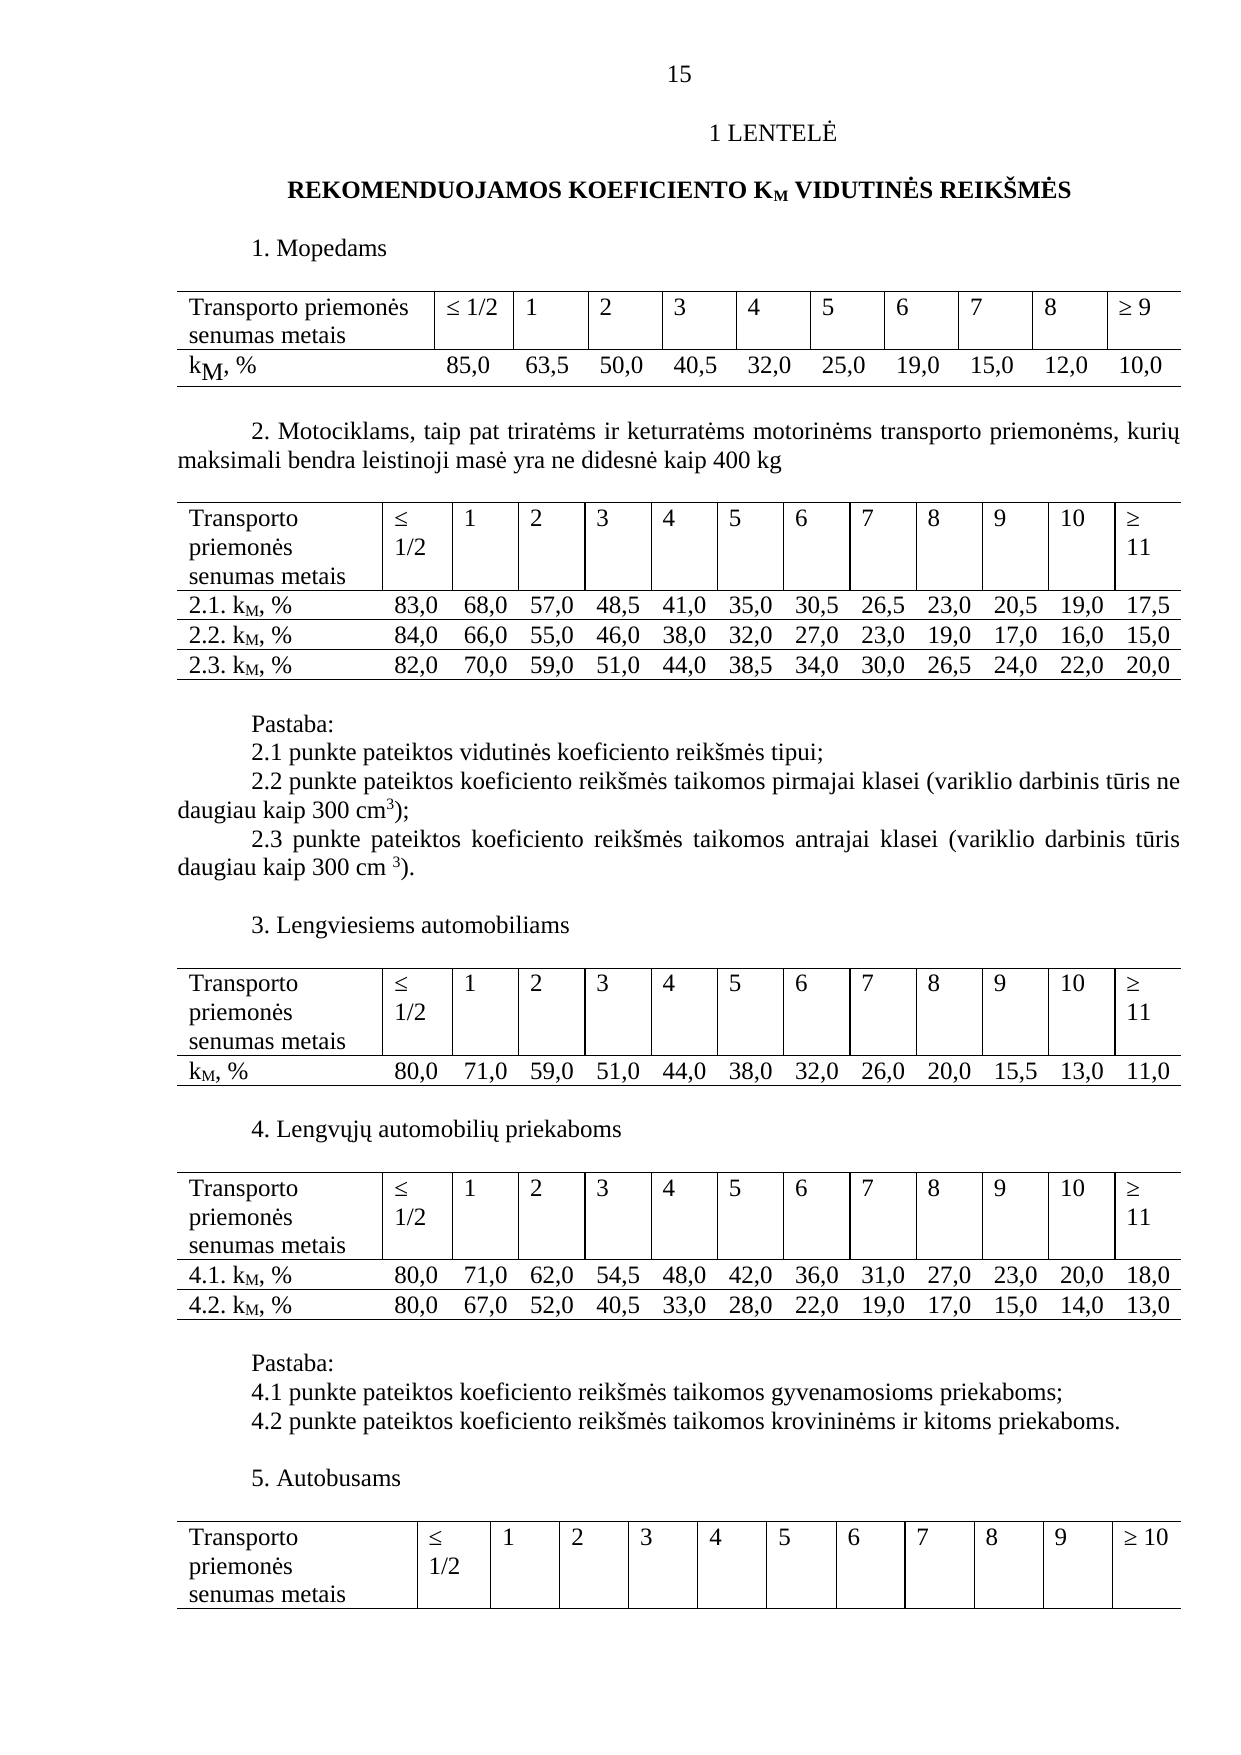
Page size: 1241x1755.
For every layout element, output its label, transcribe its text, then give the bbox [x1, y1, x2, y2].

table_cell [1049, 1026, 1114, 1055]
table_header 9 [983, 969, 1048, 1026]
table_cell [983, 561, 1048, 589]
table_cell 2.2. kM, % [177, 620, 383, 649]
table_cell [519, 1230, 584, 1259]
table_header 4 [652, 1173, 717, 1230]
table_cell 26,5 [916, 650, 982, 679]
table_cell [983, 1026, 1048, 1055]
table_header 1 [453, 503, 518, 561]
table_cell [560, 1580, 628, 1608]
table_header 9 [1044, 1522, 1112, 1579]
table_cell [1116, 1230, 1181, 1259]
table_cell 11,0 [1115, 1056, 1181, 1084]
table_header Transporto priemonės [177, 503, 382, 561]
text 2. Motociklams, taip pat triratėms ir keturratėms motorinėms transporto priemonėms, kurių maksimali bendra leistinoji masė yra ne didesnė kaip 400 kg [177, 416, 1181, 473]
table_cell [811, 320, 884, 349]
text 1. Mopedams [177, 233, 1181, 262]
table_header 8 [1033, 292, 1107, 320]
table_header 4 [737, 292, 810, 320]
table_cell [737, 320, 810, 349]
table_cell 19,0 [1049, 591, 1115, 619]
table_header ≥ 11 [1116, 969, 1181, 1026]
table_cell [917, 561, 982, 589]
table_cell 15,5 [983, 1056, 1049, 1084]
table_cell 59,0 [519, 1056, 585, 1084]
table_header ≤ 1/2 [435, 292, 513, 320]
table_cell 70,0 [453, 650, 519, 679]
table_cell 22,0 [784, 1290, 850, 1319]
text Rekomenduojamos koeficiento kM vidutinės reikšmės [177, 176, 1181, 204]
table_cell 24,0 [983, 650, 1049, 679]
table_cell [1116, 1026, 1181, 1055]
table_cell 27,0 [784, 620, 850, 649]
table_cell [718, 1230, 783, 1259]
table_cell 20,0 [916, 1056, 982, 1084]
table_cell senumas metais [177, 320, 434, 349]
table_cell 55,0 [519, 620, 585, 649]
table_cell [917, 1230, 982, 1259]
table_cell 36,0 [784, 1260, 850, 1289]
table_cell 19,0 [916, 620, 982, 649]
table_cell 80,0 [383, 1056, 452, 1084]
table_cell 4.2. kM, % [177, 1290, 383, 1319]
table_cell 15,0 [983, 1290, 1049, 1319]
table_header 8 [975, 1522, 1043, 1579]
table_header 7 [906, 1522, 974, 1579]
table_cell [784, 561, 849, 589]
table_cell [718, 1026, 783, 1055]
table_cell 10,0 [1107, 350, 1181, 386]
table_cell [959, 320, 1032, 349]
table_cell [1049, 1230, 1114, 1259]
table_cell [453, 561, 518, 589]
table_cell [784, 1230, 849, 1259]
table_cell 33,0 [651, 1290, 717, 1319]
table_header ≤ 1/2 [418, 1522, 490, 1579]
table_cell [652, 561, 717, 589]
table_header 8 [917, 503, 982, 561]
table_cell [906, 1580, 974, 1608]
table_cell 38,5 [718, 650, 784, 679]
table_cell 71,0 [453, 1056, 519, 1084]
table_header 3 [586, 1173, 651, 1230]
table_cell 13,0 [1115, 1290, 1181, 1319]
table_header 6 [784, 969, 849, 1026]
table_cell [718, 561, 783, 589]
table_cell 83,0 [383, 591, 452, 619]
table_header 9 [983, 1173, 1048, 1230]
table_header 1 [491, 1522, 559, 1579]
table_cell 25,0 [810, 350, 884, 386]
table_header 3 [663, 292, 736, 320]
table_cell 44,0 [651, 1056, 717, 1084]
table_cell 12,0 [1033, 350, 1107, 386]
table_cell 26,0 [850, 1056, 916, 1084]
table_cell 23,0 [850, 620, 916, 649]
table_cell 68,0 [453, 591, 519, 619]
table_cell [784, 1026, 849, 1055]
table_header 2 [519, 503, 584, 561]
table_cell 28,0 [718, 1290, 784, 1319]
table_header 1 [514, 292, 588, 320]
text 2.1 punkte pateiktos vidutinės koeficiento reikšmės tipui; [177, 737, 1181, 766]
table_cell 17,0 [983, 620, 1049, 649]
table_cell [589, 320, 662, 349]
table_cell [519, 1026, 584, 1055]
table_cell 85,0 [435, 350, 514, 386]
table_cell 18,0 [1115, 1260, 1181, 1289]
table_header 5 [718, 503, 783, 561]
table_cell 20,0 [1049, 1260, 1115, 1289]
table_cell [851, 1026, 916, 1055]
table_cell 66,0 [453, 620, 519, 649]
table_cell [1108, 320, 1181, 349]
table_cell [586, 561, 651, 589]
table_cell [885, 320, 958, 349]
table_header 7 [851, 1173, 916, 1230]
table_header 5 [767, 1522, 836, 1579]
table_header 7 [851, 503, 916, 561]
table_cell [519, 561, 584, 589]
table_header 2 [519, 1173, 584, 1230]
table_cell 82,0 [383, 650, 452, 679]
table_cell 51,0 [585, 650, 651, 679]
text Pastaba: [177, 1348, 1181, 1377]
table_cell 14,0 [1049, 1290, 1115, 1319]
table_cell 23,0 [916, 591, 982, 619]
table_header ≥ 9 [1108, 292, 1181, 320]
table_cell [1049, 561, 1114, 589]
table_header ≤ 1/2 [383, 503, 452, 561]
table_cell 38,0 [718, 1056, 784, 1084]
table_cell [975, 1580, 1043, 1608]
table_cell [767, 1580, 836, 1608]
table_cell [1044, 1580, 1112, 1608]
table_cell kM, % [177, 1056, 383, 1084]
table_header Transporto priemonės [177, 969, 382, 1026]
table_cell [652, 1026, 717, 1055]
table_cell [1033, 320, 1107, 349]
table_header 5 [718, 969, 783, 1026]
table_cell senumas metais [177, 1026, 382, 1055]
table_cell 67,0 [453, 1290, 519, 1319]
table_cell [435, 320, 513, 349]
table_header ≥ 11 [1116, 503, 1181, 561]
table_header 1 [453, 969, 518, 1026]
table_header ≤ 1/2 [383, 969, 452, 1026]
table_cell 59,0 [519, 650, 585, 679]
table_cell 30,5 [784, 591, 850, 619]
table_header 7 [851, 969, 916, 1026]
table_cell 35,0 [718, 591, 784, 619]
table_header 6 [837, 1522, 904, 1579]
table_cell 20,0 [1115, 650, 1181, 679]
text 4.2 punkte pateiktos koeficiento reikšmės taikomos krovininėms ir kitoms priekaboms. [177, 1406, 1181, 1435]
table_header Transporto priemonės [177, 1522, 417, 1579]
table_header 10 [1049, 503, 1114, 561]
table_header Transporto priemonės [177, 292, 434, 320]
table_cell [514, 320, 588, 349]
table_cell [586, 1026, 651, 1055]
table_cell 34,0 [784, 650, 850, 679]
table_header 8 [917, 1173, 982, 1230]
table_header 6 [784, 503, 849, 561]
table_cell 20,5 [983, 591, 1049, 619]
table_header 4 [652, 503, 717, 561]
table_cell 22,0 [1049, 650, 1115, 679]
table_header ≥ 10 [1113, 1522, 1181, 1579]
table_header 4 [698, 1522, 766, 1579]
table_cell 32,0 [718, 620, 784, 649]
table_cell 31,0 [850, 1260, 916, 1289]
table_cell 19,0 [850, 1290, 916, 1319]
table_cell [1113, 1580, 1181, 1608]
table_header 10 [1049, 969, 1114, 1026]
table_header 3 [586, 969, 651, 1026]
table_header 4 [652, 969, 717, 1026]
table_cell 57,0 [519, 591, 585, 619]
table_cell 19,0 [885, 350, 959, 386]
table_cell 71,0 [453, 1260, 519, 1289]
table_header 8 [917, 969, 982, 1026]
table_cell 2.3. kM, % [177, 650, 383, 679]
table_header ≤ 1/2 [383, 1173, 452, 1230]
table_header 2 [589, 292, 662, 320]
table_cell [383, 1026, 452, 1055]
table_cell [491, 1580, 559, 1608]
table_header 2 [560, 1522, 628, 1579]
table_cell [851, 561, 916, 589]
table_header 5 [811, 292, 884, 320]
table_cell [1116, 561, 1181, 589]
table_cell 48,5 [585, 591, 651, 619]
table_cell [983, 1230, 1048, 1259]
table_cell 23,0 [983, 1260, 1049, 1289]
table_cell [851, 1230, 916, 1259]
table_header 7 [959, 292, 1032, 320]
table_cell 15,0 [1115, 620, 1181, 649]
table_cell 40,5 [585, 1290, 651, 1319]
table_cell kM, % [177, 350, 435, 386]
table_header 5 [718, 1173, 783, 1230]
text 2.2 punkte pateiktos koeficiento reikšmės taikomos pirmajai klasei (variklio darbinis tūris ne daugiau kaip 300 cm3); [177, 766, 1181, 824]
table_cell 80,0 [383, 1260, 452, 1289]
table_cell 13,0 [1049, 1056, 1115, 1084]
table_cell 17,0 [916, 1290, 982, 1319]
table_cell 48,0 [651, 1260, 717, 1289]
table_cell 62,0 [519, 1260, 585, 1289]
table_cell 51,0 [585, 1056, 651, 1084]
table_cell [629, 1580, 697, 1608]
table_header 9 [983, 503, 1048, 561]
table_cell [453, 1026, 518, 1055]
text 2.3 punkte pateiktos koeficiento reikšmės taikomos antrajai klasei (variklio darbinis tūris daugiau kaip 300 cm 3). [177, 824, 1181, 881]
table_header 1 [453, 1173, 518, 1230]
table_cell 27,0 [916, 1260, 982, 1289]
table_header 3 [629, 1522, 697, 1579]
table_cell [586, 1230, 651, 1259]
table_cell 52,0 [519, 1290, 585, 1319]
table_cell 54,5 [585, 1260, 651, 1289]
table_cell [418, 1580, 490, 1608]
table_cell 42,0 [718, 1260, 784, 1289]
text 4.1 punkte pateiktos koeficiento reikšmės taikomos gyvenamosioms priekaboms; [177, 1377, 1181, 1406]
table_cell [383, 1230, 452, 1259]
table_cell 41,0 [651, 591, 717, 619]
table_cell [698, 1580, 766, 1608]
table_cell [837, 1580, 904, 1608]
table_header 10 [1049, 1173, 1114, 1230]
table_cell [663, 320, 736, 349]
text 4. Lengvųjų automobilių priekaboms [177, 1114, 1181, 1143]
text Pastaba: [177, 709, 1181, 737]
table_cell 63,5 [514, 350, 588, 386]
text 1 LENTELĖ [177, 118, 1181, 147]
table_cell 38,0 [651, 620, 717, 649]
text 5. Autobusams [177, 1463, 1181, 1492]
table_cell 32,0 [736, 350, 810, 386]
table_header 3 [586, 503, 651, 561]
table_cell 46,0 [585, 620, 651, 649]
table_cell senumas metais [177, 1580, 417, 1608]
table_cell [917, 1026, 982, 1055]
table_cell 40,5 [662, 350, 736, 386]
table_cell 15,0 [959, 350, 1033, 386]
table_header 6 [784, 1173, 849, 1230]
table_cell 44,0 [651, 650, 717, 679]
table_cell [383, 561, 452, 589]
table_cell 26,5 [850, 591, 916, 619]
table_header 2 [519, 969, 584, 1026]
table_cell [652, 1230, 717, 1259]
table_header ≥ 11 [1116, 1173, 1181, 1230]
table_cell 16,0 [1049, 620, 1115, 649]
table_cell [453, 1230, 518, 1259]
table_cell 2.1. kM, % [177, 591, 383, 619]
table_cell 32,0 [784, 1056, 850, 1084]
table_header Transporto priemonės [177, 1173, 382, 1230]
table_cell 30,0 [850, 650, 916, 679]
table_cell senumas metais [177, 1230, 382, 1259]
table_cell 84,0 [383, 620, 452, 649]
table_cell senumas metais [177, 561, 382, 589]
text 3. Lengviesiems automobiliams [177, 910, 1181, 939]
table_cell 4.1. kM, % [177, 1260, 383, 1289]
table_cell 17,5 [1115, 591, 1181, 619]
table_header 6 [885, 292, 958, 320]
table_cell 80,0 [383, 1290, 452, 1319]
table_cell 50,0 [588, 350, 662, 386]
